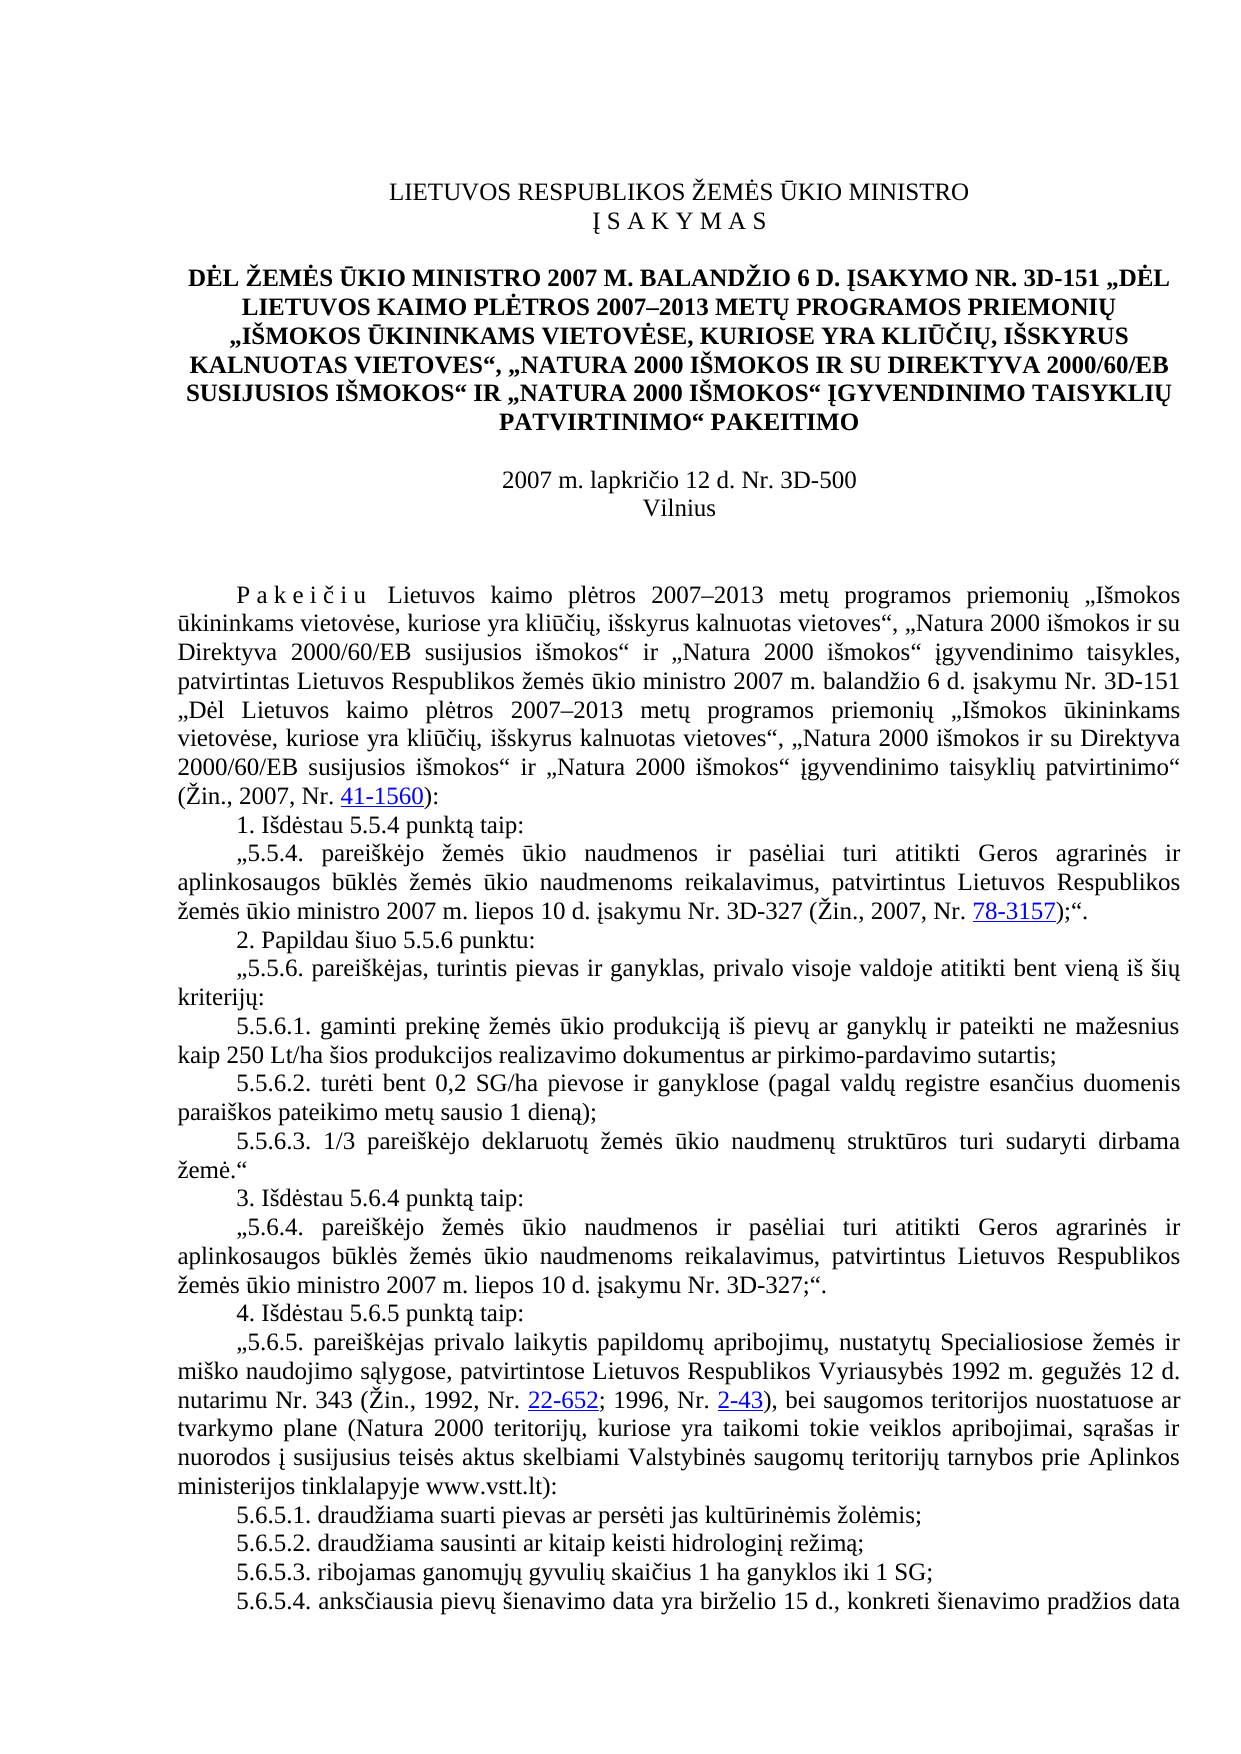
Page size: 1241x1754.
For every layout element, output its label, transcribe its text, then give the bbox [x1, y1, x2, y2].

text ĮSAKYMAS [177, 206, 1181, 235]
text 4. Išdėstau 5.6.5 punktą taip: [177, 1298, 1181, 1327]
text 5.6.5.3. ribojamas ganomųjų gyvulių skaičius 1 ha ganyklos iki 1 SG; [177, 1557, 1181, 1586]
text 5.6.5.1. draudžiama suarti pievas ar persėti jas kultūrinėmis žolėmis; [177, 1500, 1181, 1528]
text 5.6.5.2. draudžiama sausinti ar kitaip keisti hidrologinį režimą; [177, 1528, 1181, 1557]
text „5.5.6. pareiškėjas, turintis pievas ir ganyklas, privalo visoje valdoje atitikti bent vieną iš šių kriterijų: [177, 953, 1181, 1011]
text „5.6.4. pareiškėjo žemės ūkio naudmenos ir pasėliai turi atitikti Geros agrarinės ir aplinkosaugos būklės žemės ūkio naudmenoms reikalavimus, patvirtintus Lietuvos Respublikos žemės ūkio ministro 2007 m. liepos 10 d. įsakymu Nr. 3D-327;“. [177, 1212, 1181, 1298]
text DĖL ŽEMĖS ŪKIO MINISTRO 2007 M. BALANDŽIO 6 D. ĮSAKYMO NR. 3D-151 „DĖL LIETUVOS KAIMO PLĖTROS 2007–2013 METŲ PROGRAMOS PRIEMONIŲ „IŠMOKOS ŪKININKAMS VIETOVĖSE, KURIOSE YRA KLIŪČIŲ, IŠSKYRUS KALNUOTAS VIETOVES“, „NATURA 2000 IŠMOKOS IR SU DIREKTYVA 2000/60/EB SUSIJUSIOS IŠMOKOS“ IR „NATURA 2000 IŠMOKOS“ ĮGYVENDINIMO TAISYKLIŲ PATVIRTINIMO“ PAKEITIMO [177, 263, 1181, 436]
text 5.6.5.4. anksčiausia pievų šienavimo data yra birželio 15 d., konkreti šienavimo pradžios data [177, 1586, 1181, 1615]
text 2007 m. lapkričio 12 d. Nr. 3D-500 [177, 465, 1181, 493]
text „5.6.5. pareiškėjas privalo laikytis papildomų apribojimų, nustatytų Specialiosiose žemės ir miško naudojimo sąlygose, patvirtintose Lietuvos Respublikos Vyriausybės 1992 m. gegužės 12 d. nutarimu Nr. 343 (Žin., 1992, Nr. 22-652; 1996, Nr. 2-43), bei saugomos teritorijos nuostatuose ar tvarkymo plane (Natura 2000 teritorijų, kuriose yra taikomi tokie veiklos apribojimai, sąrašas ir nuorodos į susijusius teisės aktus skelbiami Valstybinės saugomų teritorijų tarnybos prie Aplinkos ministerijos tinklalapyje www.vstt.lt): [177, 1327, 1181, 1500]
text 3. Išdėstau 5.6.4 punktą taip: [177, 1183, 1181, 1212]
text 2. Papildau šiuo 5.5.6 punktu: [177, 925, 1181, 953]
text 5.5.6.1. gaminti prekinę žemės ūkio produkciją iš pievų ar ganyklų ir pateikti ne mažesnius kaip 250 Lt/ha šios produkcijos realizavimo dokumentus ar pirkimo-pardavimo sutartis; [177, 1011, 1181, 1068]
text Vilnius [177, 493, 1181, 522]
text 5.5.6.2. turėti bent 0,2 SG/ha pievose ir ganyklose (pagal valdų registre esančius duomenis paraiškos pateikimo metų sausio 1 dieną); [177, 1068, 1181, 1126]
text 5.5.6.3. 1/3 pareiškėjo deklaruotų žemės ūkio naudmenų struktūros turi sudaryti dirbama žemė.“ [177, 1126, 1181, 1183]
text Pakeičiu Lietuvos kaimo plėtros 2007–2013 metų programos priemonių „Išmokos ūkininkams vietovėse, kuriose yra kliūčių, išskyrus kalnuotas vietoves“, „Natura 2000 išmokos ir su Direktyva 2000/60/EB susijusios išmokos“ ir „Natura 2000 išmokos“ įgyvendinimo taisykles, patvirtintas Lietuvos Respublikos žemės ūkio ministro 2007 m. balandžio 6 d. įsakymu Nr. 3D-151 „Dėl Lietuvos kaimo plėtros 2007–2013 metų programos priemonių „Išmokos ūkininkams vietovėse, kuriose yra kliūčių, išskyrus kalnuotas vietoves“, „Natura 2000 išmokos ir su Direktyva 2000/60/EB susijusios išmokos“ ir „Natura 2000 išmokos“ įgyvendinimo taisyklių patvirtinimo“ (Žin., 2007, Nr. 41-1560): [177, 580, 1181, 810]
text 1. Išdėstau 5.5.4 punktą taip: [177, 810, 1181, 838]
text LIETUVOS RESPUBLIKOS ŽEMĖS ŪKIO MINISTRO [177, 177, 1181, 206]
text „5.5.4. pareiškėjo žemės ūkio naudmenos ir pasėliai turi atitikti Geros agrarinės ir aplinkosaugos būklės žemės ūkio naudmenoms reikalavimus, patvirtintus Lietuvos Respublikos žemės ūkio ministro 2007 m. liepos 10 d. įsakymu Nr. 3D-327 (Žin., 2007, Nr. 78-3157);“. [177, 838, 1181, 925]
